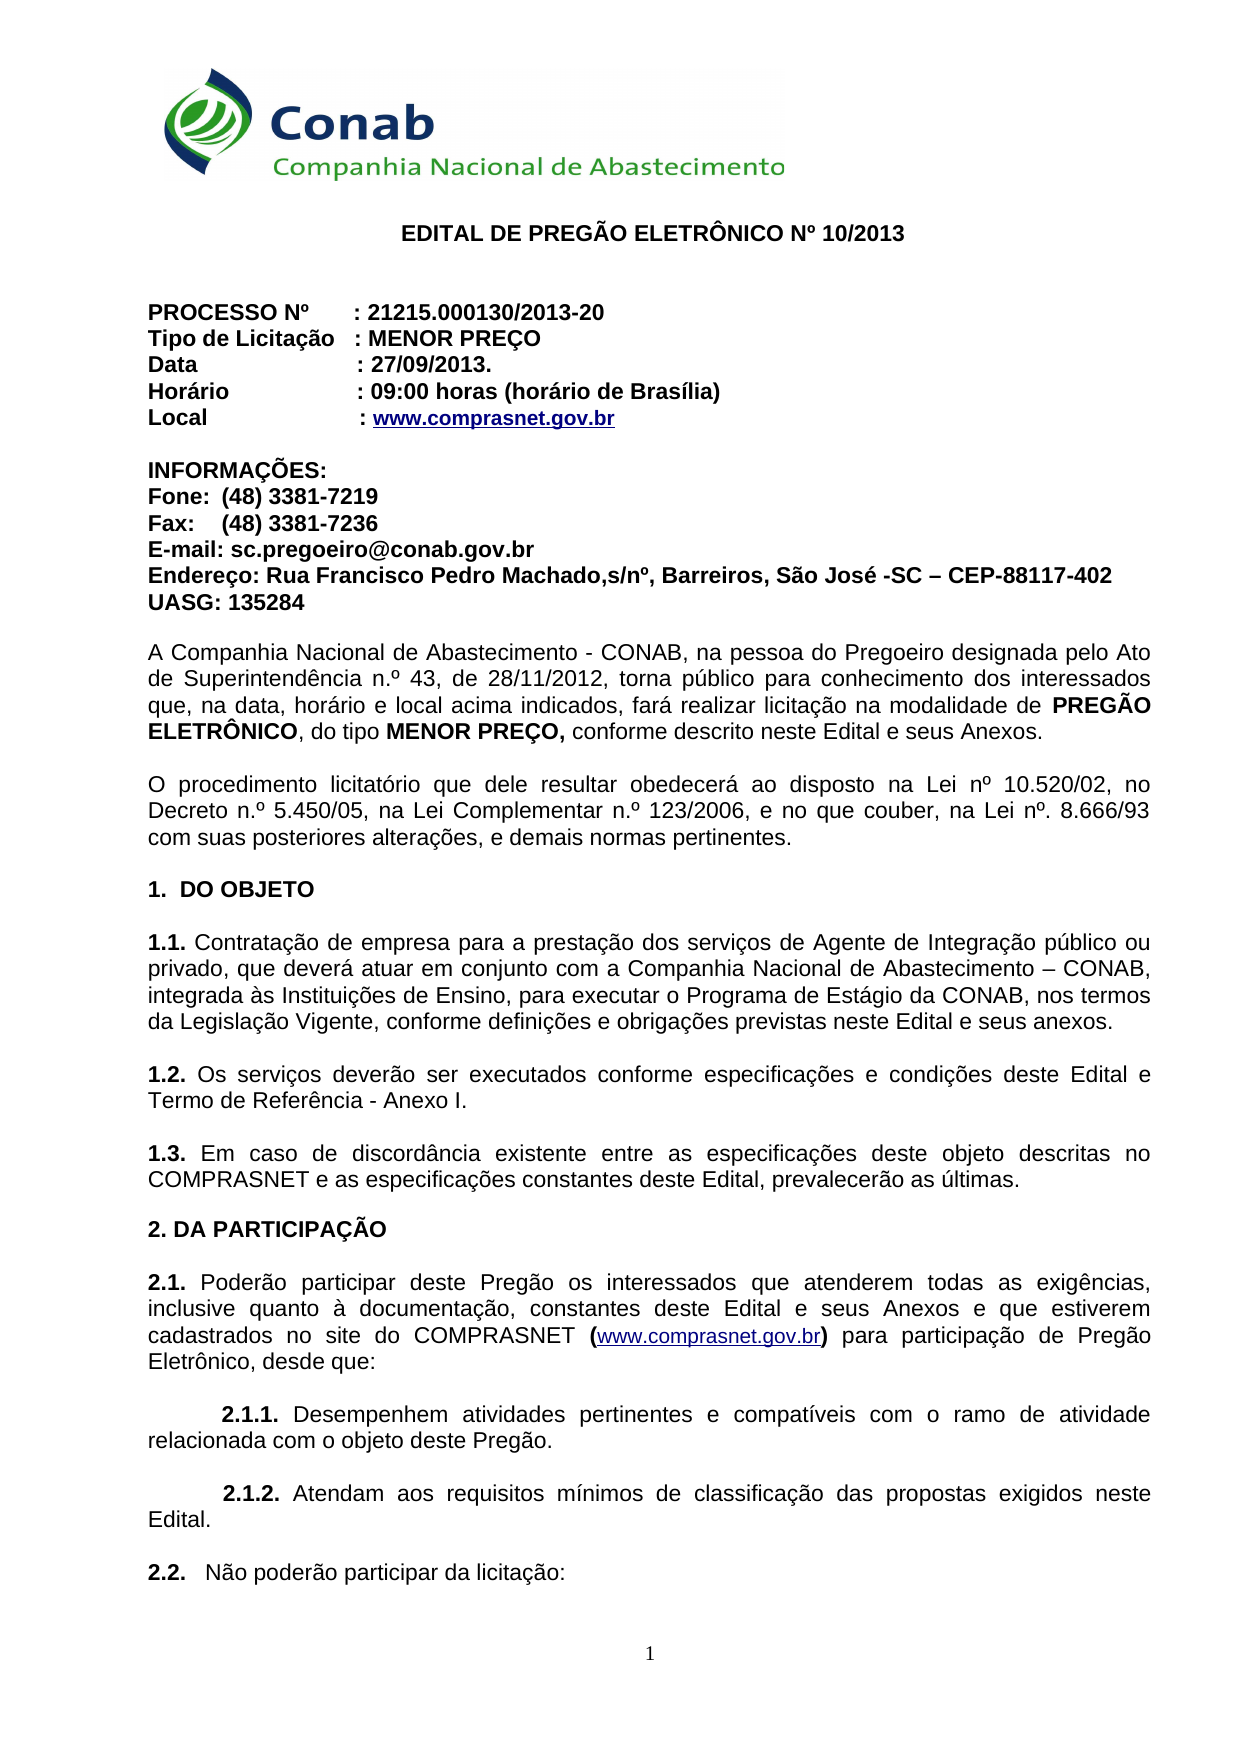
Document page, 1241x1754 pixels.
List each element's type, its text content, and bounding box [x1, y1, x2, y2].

text Endereço: Rua Francisco Pedro Machado,s/nº, Barreiros, São José -SC – CEP-88117-402 [148, 562, 1152, 589]
text PROCESSO Nº : 21215.000130/2013-20 [148, 299, 1152, 325]
text 1.1. Contratação de empresa para a prestação dos serviços de Agente de Integração público ou privado, que deverá atuar em conjunto com a Companhia Nacional de Abastecimento – CONAB, integrada às Instituições de Ensino, para executar o Programa de Estágio da CONAB, nos termos da Legislação Vigente, conforme definições e obrigações previstas neste Edital e seus anexos. [148, 929, 1152, 1034]
text 2.2. Não poderão participar da licitação: [148, 1559, 1152, 1585]
picture [164, 68, 785, 181]
text 1. DO OBJETO [148, 876, 1152, 902]
text E-mail: sc.pregoeiro@conab.gov.br [148, 536, 1152, 562]
text 2.1.2. Atendam aos requisitos mínimos de classificação das propostas exigidos neste Edital. [148, 1480, 1152, 1533]
text 2. DA PARTICIPAÇÃO [148, 1216, 1152, 1243]
text Horário : 09:00 horas (horário de Brasília) [148, 378, 1152, 404]
text Local : www.comprasnet.gov.br [148, 404, 1152, 431]
text Tipo de Licitação : MENOR PREÇO [148, 325, 1152, 351]
text A Companhia Nacional de Abastecimento - CONAB, na pessoa do Pregoeiro designada pelo Ato de Superintendência n.º 43, de 28/11/2012, torna público para conhecimento dos interessados que, na data, horário e local acima indicados, fará realizar licitação na modalidade de PREGÃO ELETRÔNICO, do tipo MENOR PREÇO, conforme descrito neste Edital e seus Anexos. [148, 639, 1152, 744]
text INFORMAÇÕES: [148, 457, 1152, 483]
text Fone: (48) 3381-7219 [148, 483, 1152, 509]
text Data : 27/09/2013. [148, 351, 1152, 378]
text O procedimento licitatório que dele resultar obedecerá ao disposto na Lei nº 10.520/02, no Decreto n.º 5.450/05, na Lei Complementar n.º 123/2006, e no que couber, na Lei nº. 8.666/93 com suas posteriores alterações, e demais normas pertinentes. [148, 771, 1152, 850]
text 2.1.1. Desempenhem atividades pertinentes e compatíveis com o ramo de atividade relacionada com o objeto deste Pregão. [148, 1401, 1152, 1453]
text 1.2. Os serviços deverão ser executados conforme especificações e condições deste Edital e Termo de Referência - Anexo I. [148, 1061, 1152, 1113]
text 2.1. Poderão participar deste Pregão os interessados que atenderem todas as exigências, inclusive quanto à documentação, constantes deste Edital e seus Anexos e que estiverem cadastrados no site do COMPRASNET (www.comprasnet.gov.br) para participação de Pregão Eletrônico, desde que: [148, 1269, 1152, 1374]
text 1.3. Em caso de discordância existente entre as especificações deste objeto descritas no COMPRASNET e as especificações constantes deste Edital, prevalecerão as últimas. [148, 1140, 1152, 1192]
text EDITAL DE PREGÃO ELETRÔNICO Nº 10/2013 [148, 220, 1152, 246]
text UASG: 135284 [148, 589, 1152, 615]
text Fax: (48) 3381-7236 [148, 509, 1152, 536]
